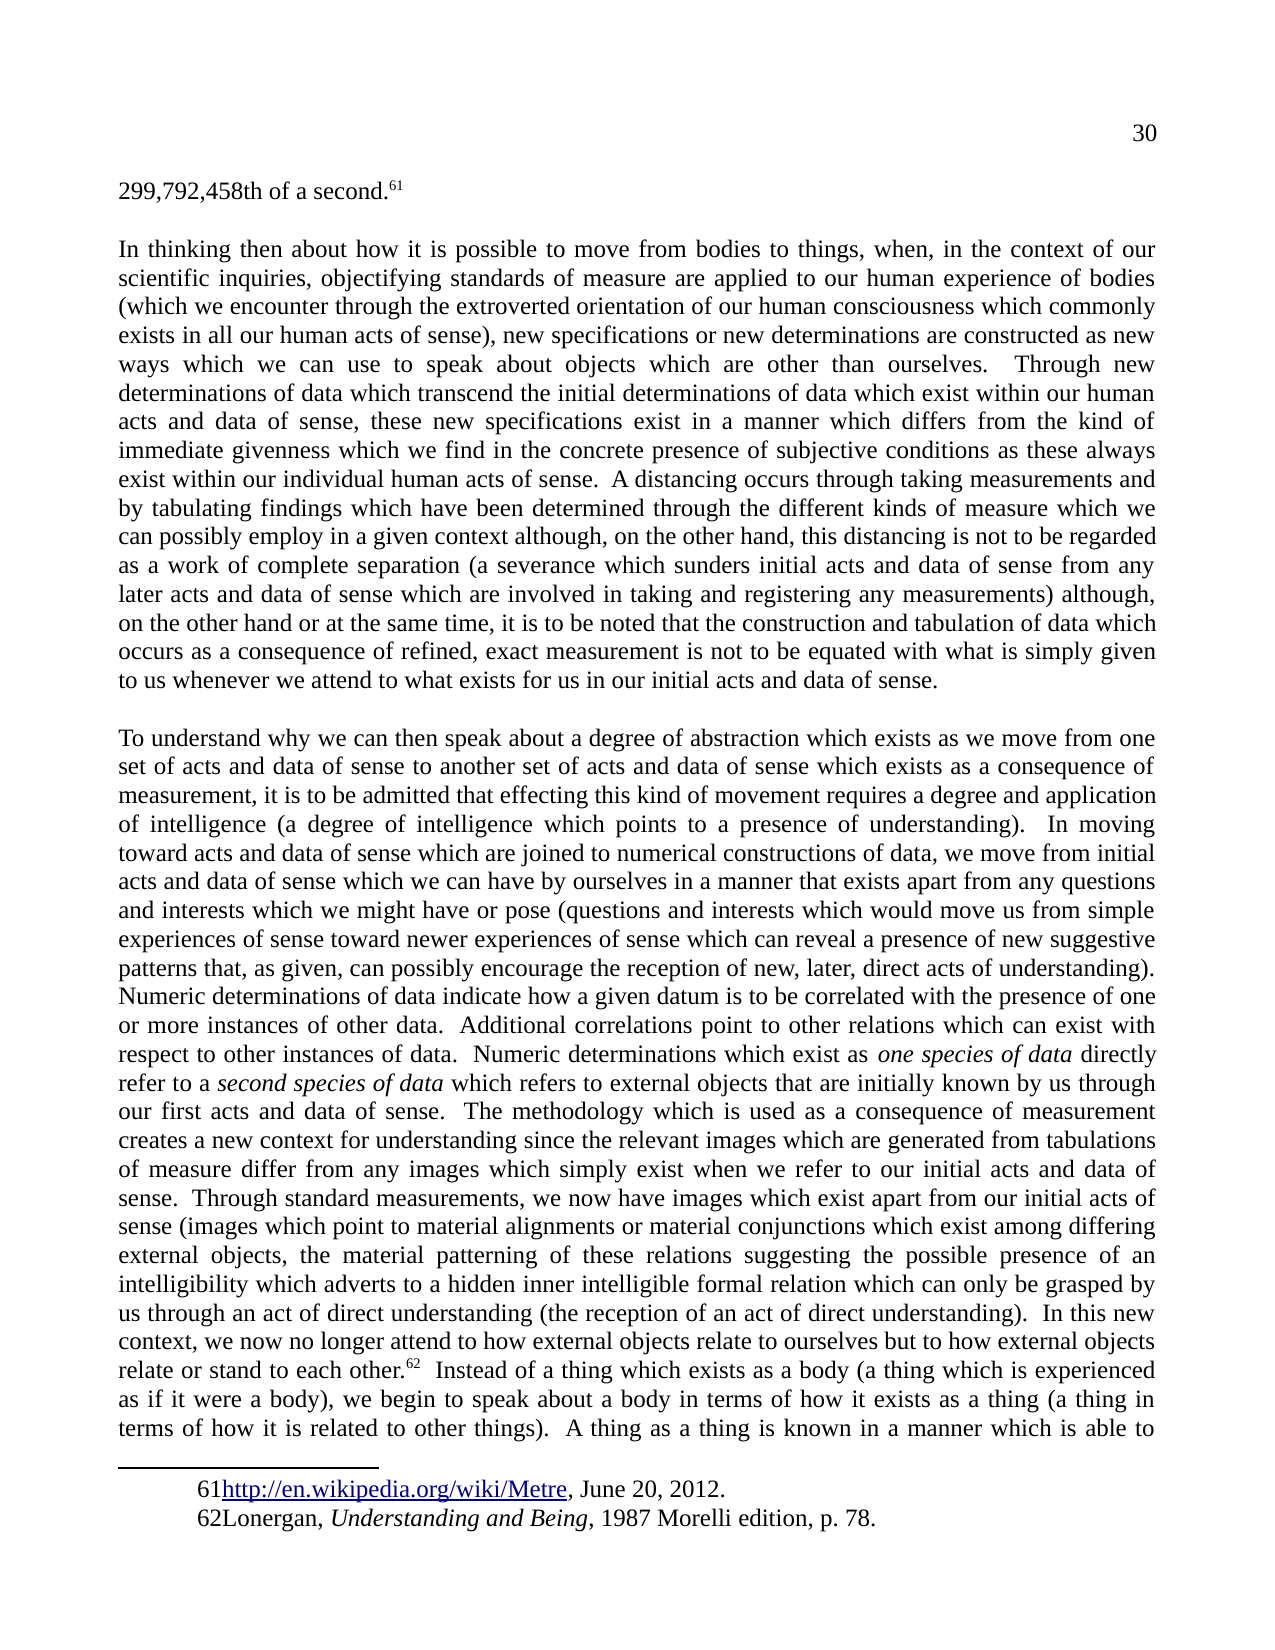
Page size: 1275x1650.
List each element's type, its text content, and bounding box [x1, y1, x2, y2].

text In thinking then about how it is possible to move from bodies to things, when, in the context of our scientific inquiries, objectifying standards of measure are applied to our human experience of bodies (which we encounter through the extroverted orientation of our human consciousness which commonly exists in all our human acts of sense), new specifications or new determinations are constructed as new ways which we can use to speak about objects which are other than ourselves. Through new determinations of data which transcend the initial determinations of data which exist within our human acts and data of sense, these new specifications exist in a manner which differs from the kind of immediate givenness which we find in the concrete presence of subjective conditions as these always exist within our individual human acts of sense. A distancing occurs through taking measurements and by tabulating findings which have been determined through the different kinds of measure which we can possibly employ in a given context although, on the other hand, this distancing is not to be regarded as a work of complete separation (a severance which sunders initial acts and data of sense from any later acts and data of sense which are involved in taking and registering any measurements) although, on the other hand or at the same time, it is to be noted that the construction and tabulation of data which occurs as a consequence of refined, exact measurement is not to be equated with what is simply given to us whenever we attend to what exists for us in our initial acts and data of sense. [118, 234, 1157, 694]
text http://en.wikipedia.org/wiki/Metre, June 20, 2012. [118, 1474, 1157, 1503]
text 299,792,458th of a second. [118, 176, 1157, 205]
text Lonergan, Understanding and Being, 1987 Morelli edition, p. 78. [118, 1503, 1157, 1532]
text To understand why we can then speak about a degree of abstraction which exists as we move from one set of acts and data of sense to another set of acts and data of sense which exists as a consequence of measurement, it is to be admitted that effecting this kind of movement requires a degree and application of intelligence (a degree of intelligence which points to a presence of understanding). In moving toward acts and data of sense which are joined to numerical constructions of data, we move from initial acts and data of sense which we can have by ourselves in a manner that exists apart from any questions and interests which we might have or pose (questions and interests which would move us from simple experiences of sense toward newer experiences of sense which can reveal a presence of new suggestive patterns that, as given, can possibly encourage the reception of new, later, direct acts of understanding). Numeric determinations of data indicate how a given datum is to be correlated with the presence of one or more instances of other data. Additional correlations point to other relations which can exist with respect to other instances of data. Numeric determinations which exist as one species of data directly refer to a second species of data which refers to external objects that are initially known by us through our first acts and data of sense. The methodology which is used as a consequence of measurement creates a new context for understanding since the relevant images which are generated from tabulations of measure differ from any images which simply exist when we refer to our initial acts and data of sense. Through standard measurements, we now have images which exist apart from our initial acts of sense (images which point to material alignments or material conjunctions which exist among differing external objects, the material patterning of these relations suggesting the possible presence of an intelligibility which adverts to a hidden inner intelligible formal relation which can only be grasped by us through an act of direct understanding (the reception of an act of direct understanding). In this new context, we now no longer attend to how external objects relate to ourselves but to how external objects relate or stand to each other. Instead of a thing which exists as a body (a thing which is experienced as if it were a body), we begin to speak about a body in terms of how it exists as a thing (a thing in terms of how it is related to other things). A thing as a thing is known in a manner which is able to [118, 723, 1157, 1441]
